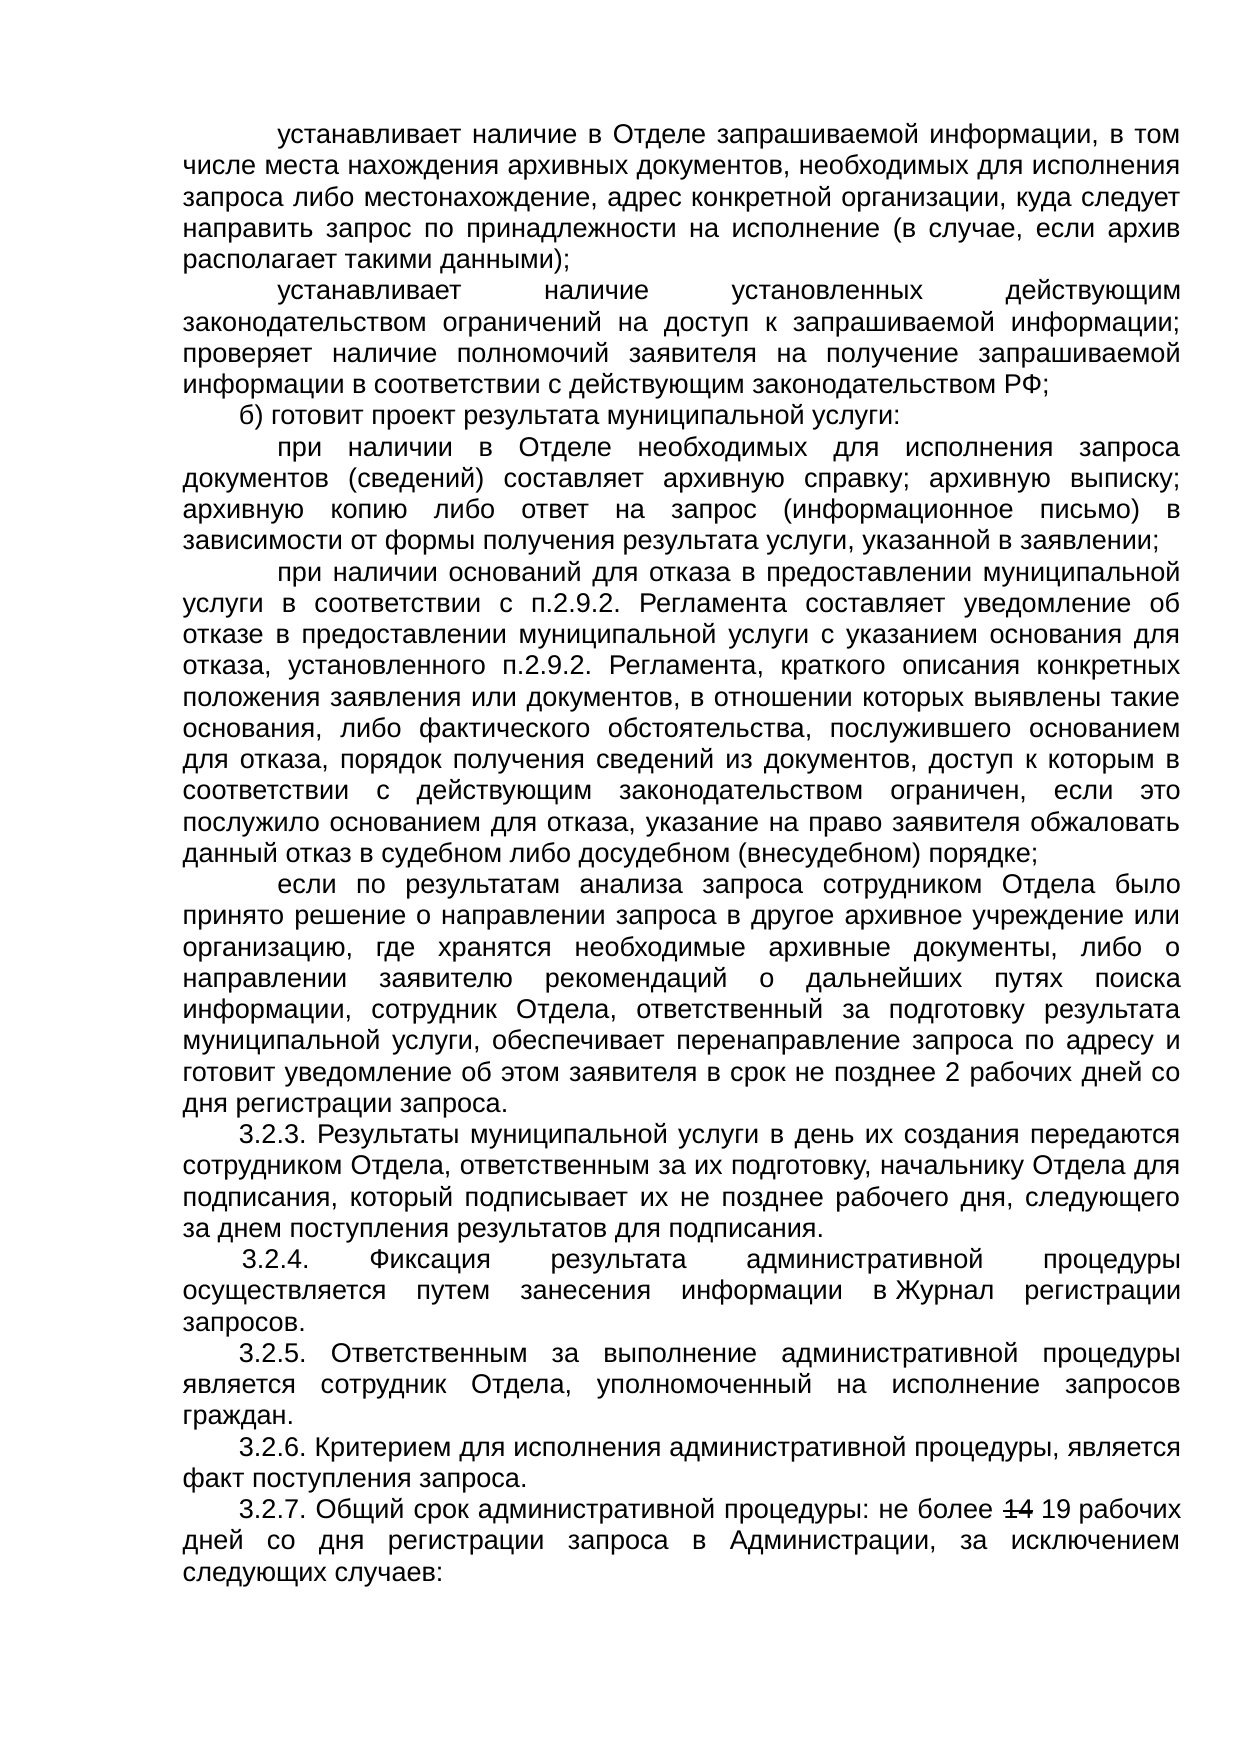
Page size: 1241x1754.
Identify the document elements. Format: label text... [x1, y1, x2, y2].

text устанавливает наличие установленных действующим законодательством ограничений на доступ к запрашиваемой информации; проверяет наличие полномочий заявителя на получение запрашиваемой информации в соответствии с действующим законодательством РФ; [182, 274, 1181, 399]
text 3.2.6. Критерием для исполнения административной процедуры, является факт поступления запроса. [182, 1431, 1181, 1493]
text при наличии оснований для отказа в предоставлении муниципальной услуги в соответствии с п.2.9.2. Регламента составляет уведомление об отказе в предоставлении муниципальной услуги с указанием основания для отказа, установленного п.2.9.2. Регламента, краткого описания конкретных положения заявления или документов, в отношении которых выявлены такие основания, либо фактического обстоятельства, послужившего основанием для отказа, порядок получения сведений из документов, доступ к которым в соответствии с действующим законодательством ограничен, если это послужило основанием для отказа, указание на право заявителя обжаловать данный отказ в судебном либо досудебном (внесудебном) порядке; [182, 556, 1181, 868]
text 3.2.7. Общий срок административной процедуры: не более 14 19 рабочих дней со дня регистрации запроса в Администрации, за исключением следующих случаев: [182, 1493, 1181, 1587]
text 3.2.4. Фиксация результата административной процедуры осуществляется путем занесения информации в Журнал регистрации запросов. [182, 1243, 1181, 1337]
text при наличии в Отделе необходимых для исполнения запроса документов (сведений) составляет архивную справку; архивную выписку; архивную копию либо ответ на запрос (информационное письмо) в зависимости от формы получения результата услуги, указанной в заявлении; [182, 431, 1181, 556]
text если по результатам анализа запроса сотрудником Отдела было принято решение о направлении запроса в другое архивное учреждение или организацию, где хранятся необходимые архивные документы, либо о направлении заявителю рекомендаций о дальнейших путях поиска информации, сотрудник Отдела, ответственный за подготовку результата муниципальной услуги, обеспечивает перенаправление запроса по адресу и готовит уведомление об этом заявителя в срок не позднее 2 рабочих дней со дня регистрации запроса. [182, 868, 1181, 1118]
text 3.2.5. Ответственным за выполнение административной процедуры является сотрудник Отдела, уполномоченный на исполнение запросов граждан. [182, 1337, 1181, 1431]
text б) готовит проект результата муниципальной услуги: [182, 399, 1181, 431]
text устанавливает наличие в Отделе запрашиваемой информации, в том числе места нахождения архивных документов, необходимых для исполнения запроса либо местонахождение, адрес конкретной организации, куда следует направить запрос по принадлежности на исполнение (в случае, если архив располагает такими данными); [182, 118, 1181, 274]
text 3.2.3. Результаты муниципальной услуги в день их создания передаются сотрудником Отдела, ответственным за их подготовку, начальнику Отдела для подписания, который подписывает их не позднее рабочего дня, следующего за днем поступления результатов для подписания. [182, 1118, 1181, 1243]
